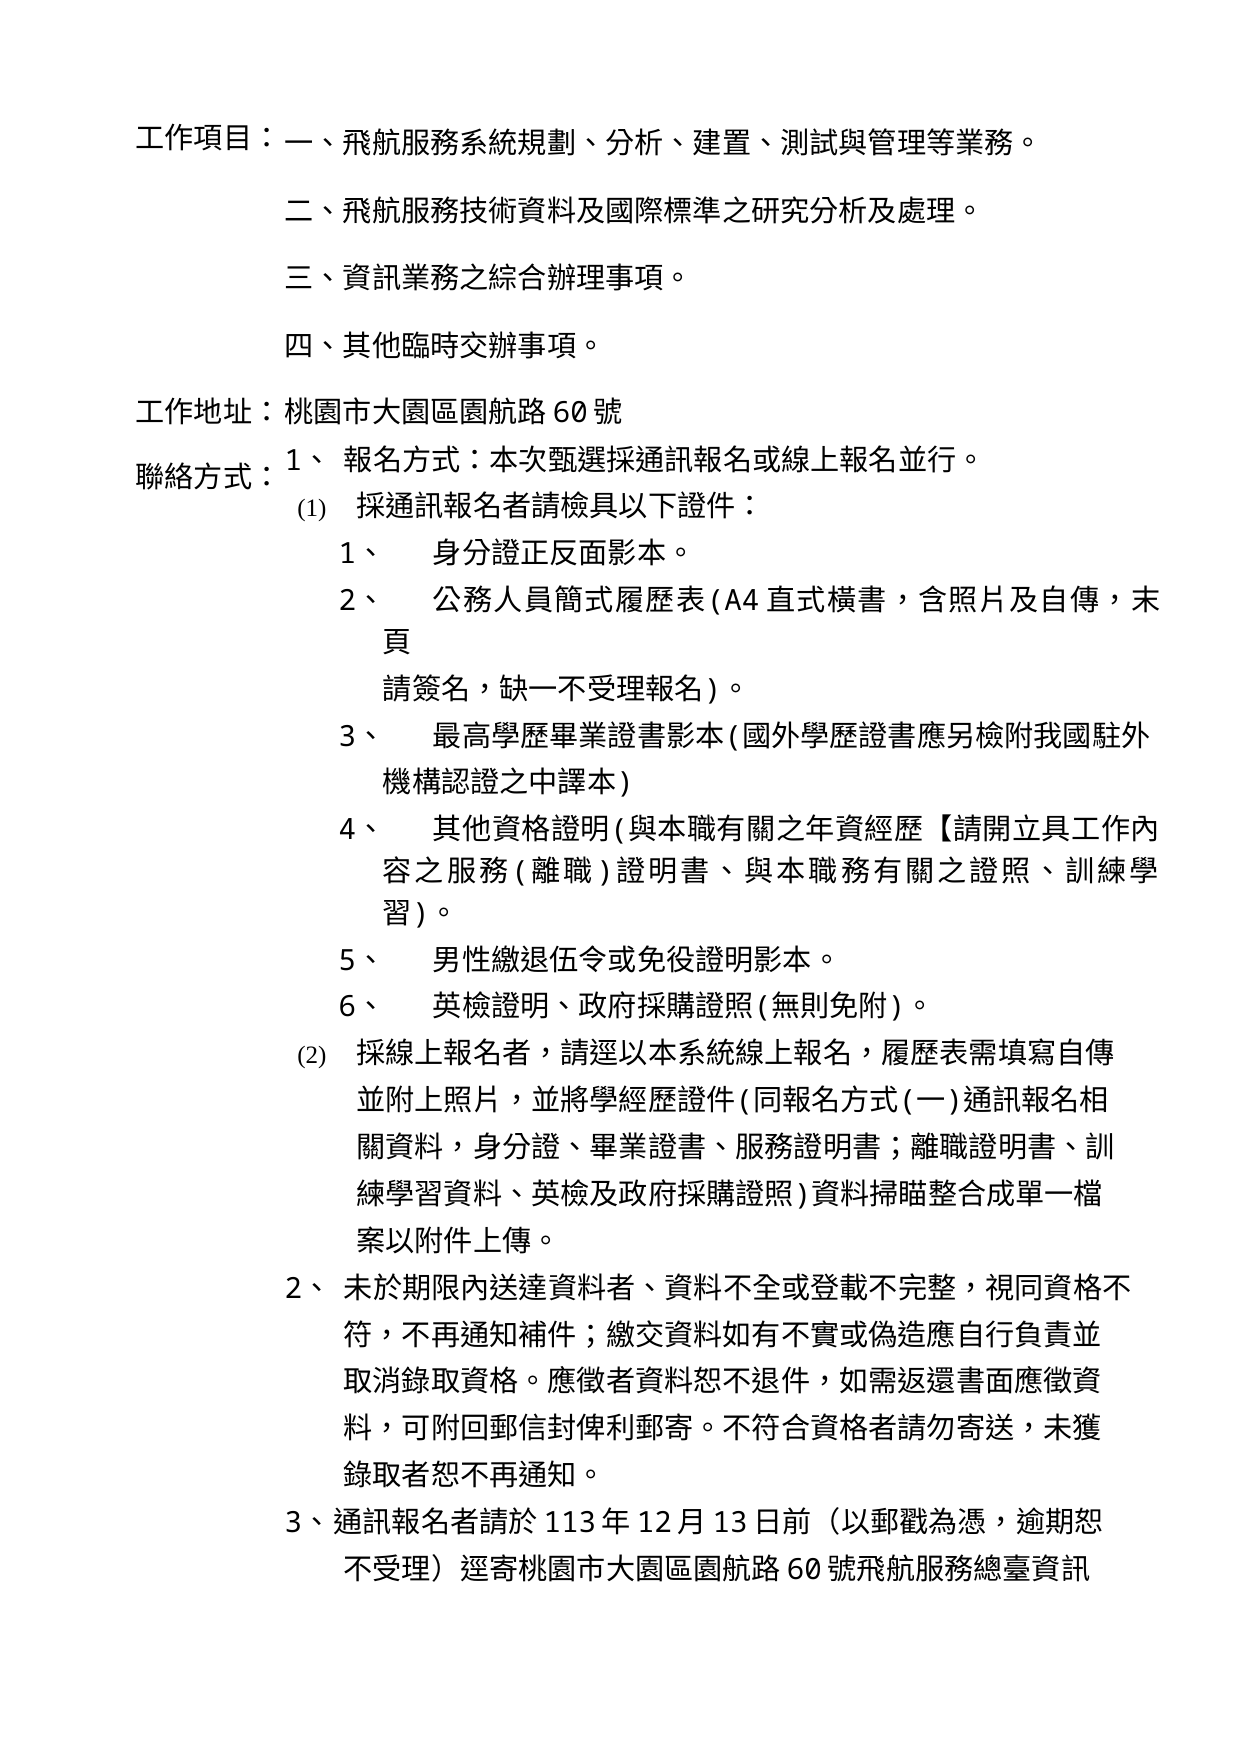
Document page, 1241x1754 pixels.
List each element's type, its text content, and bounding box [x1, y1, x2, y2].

table_cell 聯絡方式： [177, 432, 283, 1589]
table_cell 一、飛航服務系統規劃、分析、建置、測試與管理等業務。 二、飛航服務技術資料及國際標準之研究分析及處理。 三、資訊業務之綜合辦理事項。 四、其他臨時交辦事項。 [283, 93, 1063, 366]
table_cell 報名方式：本次甄選採通訊報名或線上報名並行。 採通訊報名者請檢具以下證件： 身分證正反面影本。 公務人員簡式履歷表(A4直式橫書，含照片及自傳，末頁 請簽名，缺一不受理報名)。 最高學歷畢業證書影本(國外學歷證書應另檢附我國駐外 機構認證之中譯本) 其他資格證明(與本職有關之年資經歷【請開立具工作內容之服務(離職)證明書、與本職務有關之證照、訓練學習)。 男性繳退伍令或免役證明影本。 英檢證明、政府採購證照(無則免附)。 採線上報名者，請逕以本系統線上報名，履歷表需填寫自傳 並附上照片，並將學經歷證件(同報名方式(一)通訊報名相 關資料，身分證、畢業證書、服務證明書；離職證明書、訓 練學習資料、英檢及政府採購證照)資料掃瞄整合成單一檔 案以附件上傳。 未於期限內送達資料者、資料不全或登載不完整，視同資格不 符，不再通知補件；繳交資料如有不實或偽造應自行負責並 取消錄取資格。應徵者資料恕不退件，如需返還書面應徵資 料，可附回郵信封俾利郵寄。不符合資格者請勿寄送，未獲 錄取者恕不再通知。 通訊報名者請於113年12月13日前（以郵戳為憑，逾期恕 不受理）逕寄桃園市大園區園航路60號飛航服務總臺資訊 管理中心收，並請於信封上註明「應徵資訊管理中心聘用正 工程師職務」字樣及白天聯絡電話。 本職務薪點範圍自424至520，薪點折合率135(月報酬 約新臺幣57,240-70,200元），依實際到職日起至113年12月 31日止，114年起依聘用計畫及成績考核一年一聘，新進人 員自聘用計畫所訂薪點範圍內最低薪點起支，並依考核規 定晉級。 甄選方式：分二階段辦理。 第一階段：學經歷資格審查，合格者通知參加第二階段甄 試，不合格者不再另行通知。 第二階段： 筆試：資訊概論(選擇題)，滿分100分，未達70分者不 予口試，該項佔50%。 口試：滿分100分，該項佔50%。 第二階段成績及格分數須達70分，正取1名，並得視甄選 成績列候補1名，列候補期限5個月，自甄選結果確定之翌 日起算。 聯絡人： 03-3841351 資訊管理中心 賴玉彬 [283, 432, 1063, 1589]
table_cell 桃園市大園區園航路60號 [283, 366, 1063, 432]
table_cell 工作項目： [177, 93, 283, 366]
table_cell 工作地址： [177, 366, 283, 432]
